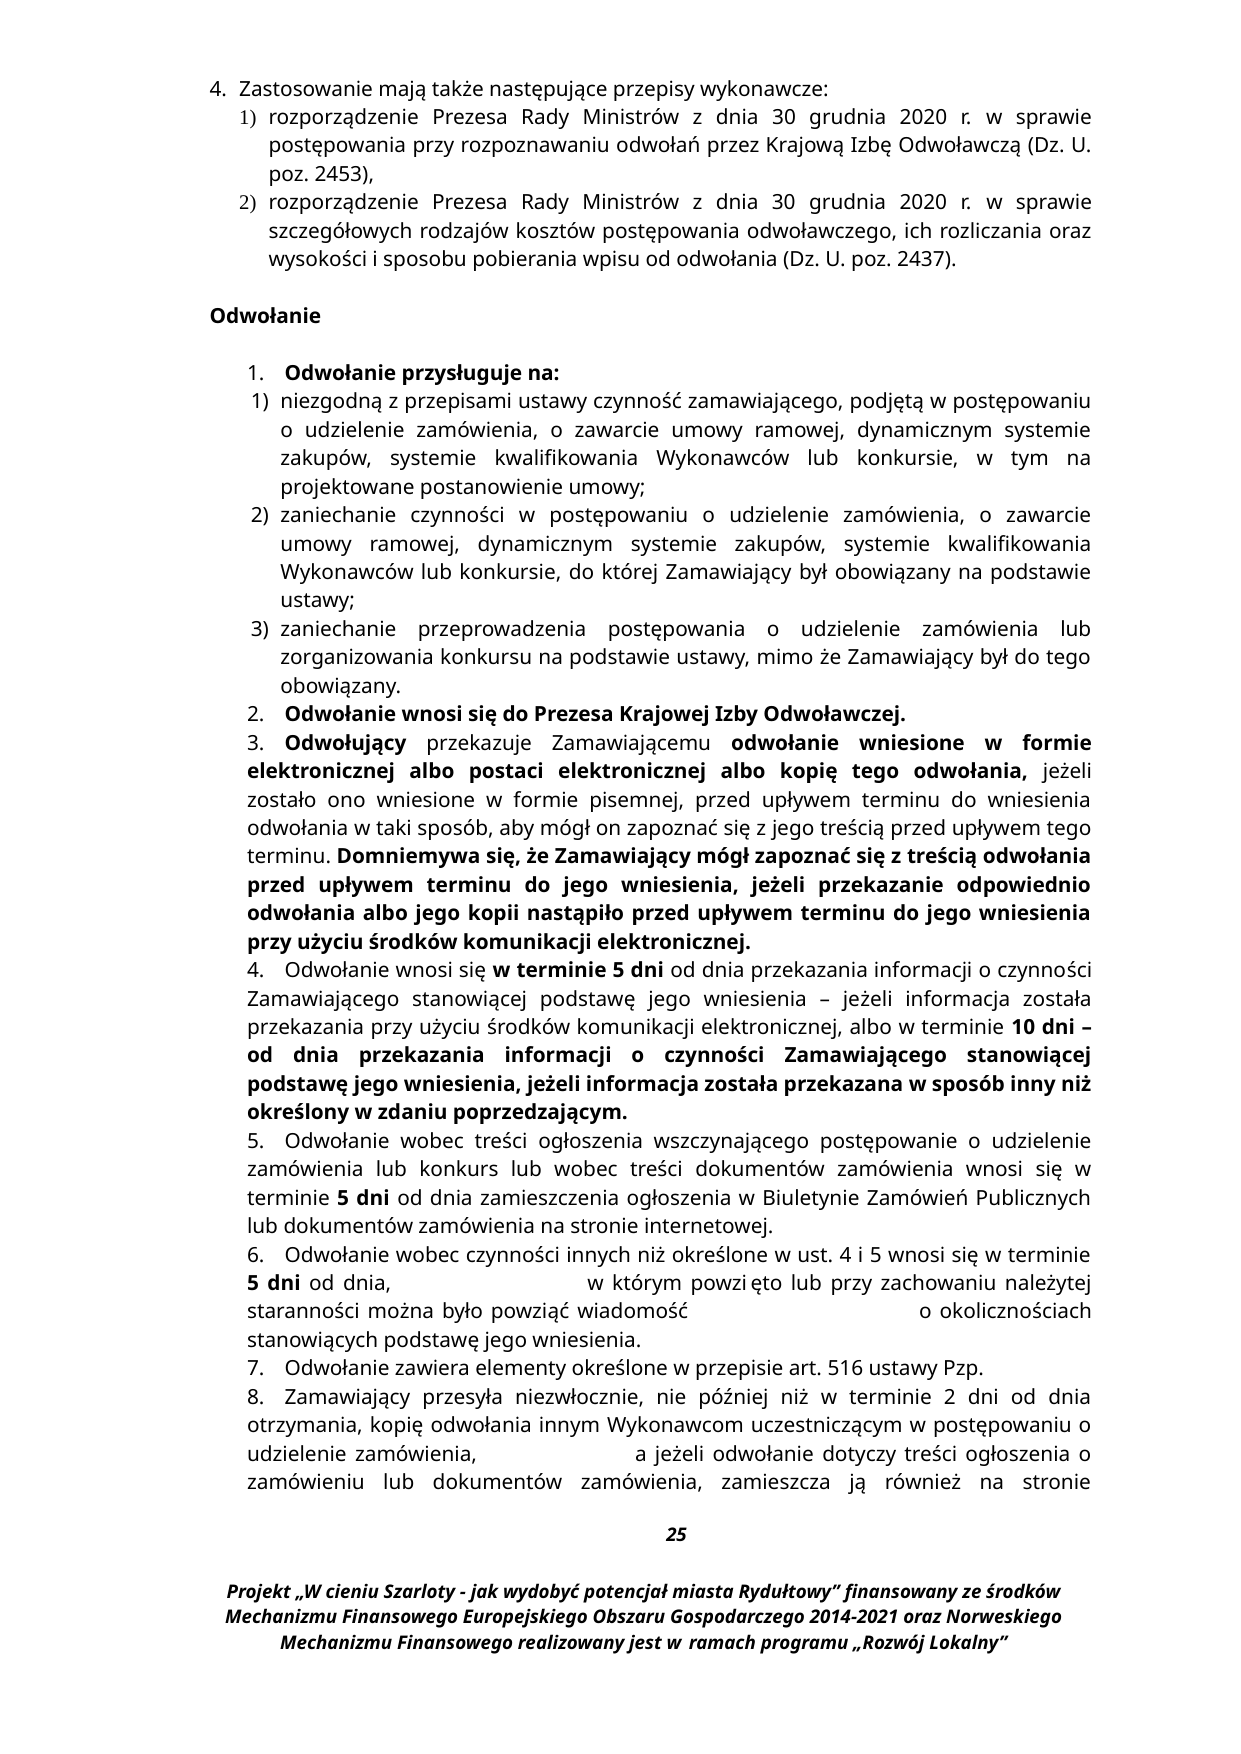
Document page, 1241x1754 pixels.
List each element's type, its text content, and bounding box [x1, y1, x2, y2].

list Odwołujący przekazuje Zamawiającemu odwołanie wniesione w formie elektronicznej albo postaci elektronicznej albo kopię tego odwołania, jeżeli zostało ono wniesione w formie pisemnej, przed upływem terminu do wniesienia odwołania w taki sposób, aby mógł on zapoznać się z jego treścią przed upływem tego terminu. Domniemywa się, że Zamawiający mógł zapoznać się z treścią odwołania przed upływem terminu do jego wniesienia, jeżeli przekazanie odpowiednio odwołania albo jego kopii nastąpiło przed upływem terminu do jego wniesienia przy użyciu środków komunikacji elektronicznej. [247, 728, 1092, 955]
list Zamawiający przesyła niezwłocznie, nie później niż w terminie 2 dni od dnia otrzymania, kopię odwołania innym Wykonawcom uczestniczącym w postępowaniu o udzielenie zamówienia, a jeżeli odwołanie dotyczy treści ogłoszenia o zamówieniu lub dokumentów zamówienia, zamieszcza ją również na stronie [247, 1382, 1092, 1496]
list niezgodną z przepisami ustawy czynność zamawiającego, podjętą w postępowaniu o udzielenie zamówienia, o zawarcie umowy ramowej, dynamicznym systemie zakupów, systemie kwalifikowania Wykonawców lub konkursie, w tym na projektowane postanowienie umowy; [251, 387, 1092, 500]
list Odwołanie wnosi się w terminie 5 dni od dnia przekazania informacji o czynności Zamawiającego stanowiącej podstawę jego wniesienia – jeżeli informacja została przekazania przy użyciu środków komunikacji elektronicznej, albo w terminie 10 dni – od dnia przekazania informacji o czynności Zamawiającego stanowiącej podstawę jego wniesienia, jeżeli informacja została przekazana w sposób inny niż określony w zdaniu poprzedzającym. [247, 955, 1092, 1126]
list Odwołanie wobec czynności innych niż określone w ust. 4 i 5 wnosi się w terminie 5 dni od dnia, w którym powzięto lub przy zachowaniu należytej staranności można było powziąć wiadomość o okolicznościach stanowiących podstawę jego wniesienia. [247, 1240, 1092, 1353]
text Odwołanie [209, 301, 1092, 330]
list zaniechanie czynności w postępowaniu o udzielenie zamówienia, o zawarcie umowy ramowej, dynamicznym systemie zakupów, systemie kwalifikowania Wykonawców lub konkursie, do której Zamawiający był obowiązany na podstawie ustawy; [251, 500, 1092, 614]
list zaniechanie przeprowadzenia postępowania o udzielenie zamówienia lub zorganizowania konkursu na podstawie ustawy, mimo że Zamawiający był do tego obowiązany. [251, 614, 1092, 699]
list Zastosowanie mają także następujące przepisy wykonawcze: [209, 74, 1092, 102]
list rozporządzenie Prezesa Rady Ministrów z dnia 30 grudnia 2020 r. w sprawie postępowania przy rozpoznawaniu odwołań przez Krajową Izbę Odwoławczą (Dz. U. poz. 2453), [239, 102, 1092, 187]
list Odwołanie zawiera elementy określone w przepisie art. 516 ustawy Pzp. [247, 1353, 1092, 1382]
list Odwołanie wnosi się do Prezesa Krajowej Izby Odwoławczej. [247, 699, 1092, 728]
list rozporządzenie Prezesa Rady Ministrów z dnia 30 grudnia 2020 r. w sprawie szczegółowych rodzajów kosztów postępowania odwoławczego, ich rozliczania oraz wysokości i sposobu pobierania wpisu od odwołania (Dz. U. poz. 2437). [239, 187, 1092, 273]
list Odwołanie przysługuje na: [247, 358, 1092, 387]
list Odwołanie wobec treści ogłoszenia wszczynającego postępowanie o udzielenie zamówienia lub konkurs lub wobec treści dokumentów zamówienia wnosi się w terminie 5 dni od dnia zamieszczenia ogłoszenia w Biuletynie Zamówień Publicznych lub dokumentów zamówienia na stronie internetowej. [247, 1126, 1092, 1240]
